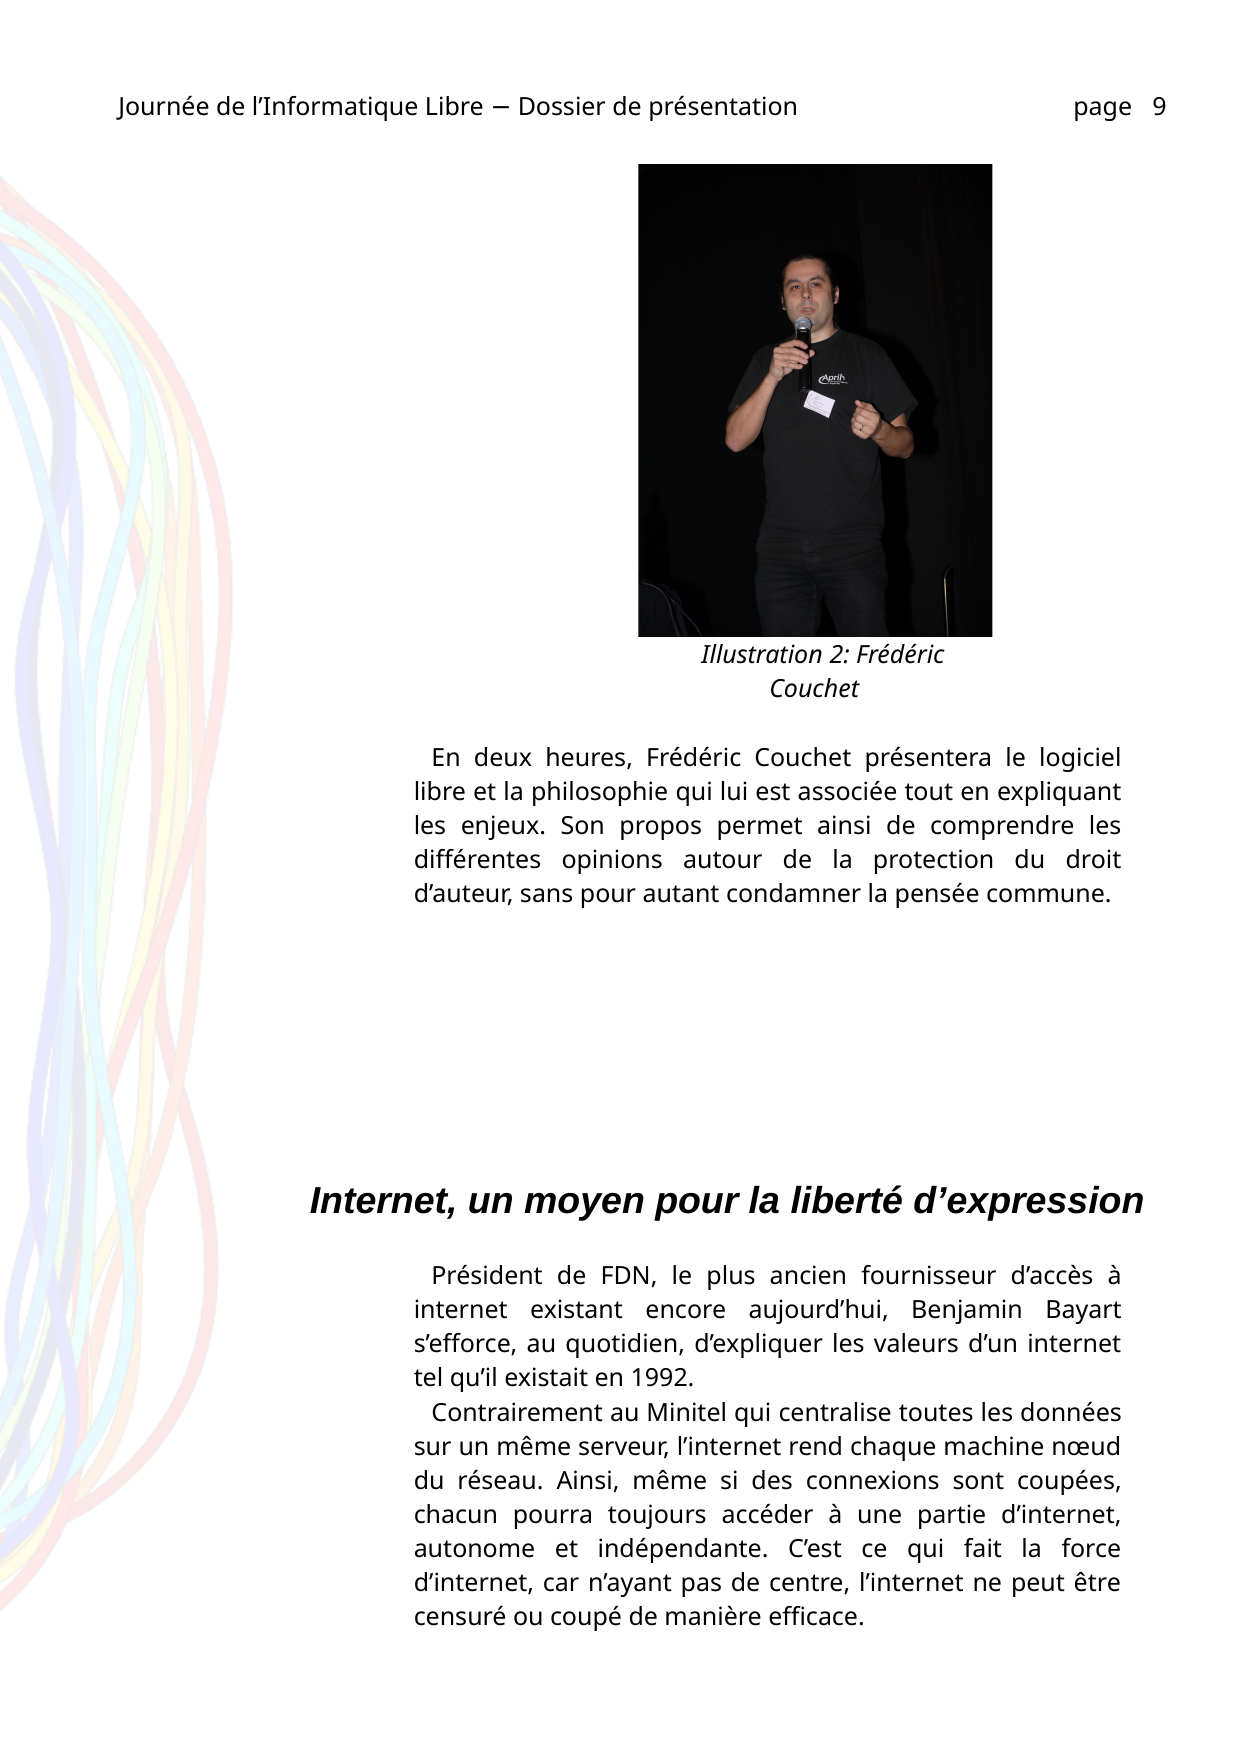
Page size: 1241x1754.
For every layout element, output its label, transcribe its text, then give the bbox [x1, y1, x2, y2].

text Président de FDN, le plus ancien fournisseur d’accès à internet existant encore aujourd’hui, Benjamin Bayart s’efforce, au quotidien, d’expliquer les valeurs d’un internet tel qu’il existait en 1992. [413, 1258, 1122, 1394]
subtitle Internet, un moyen pour la liberté d’expression [309, 1178, 1240, 1222]
text Illustration 2: Frédéric Couchet [668, 637, 963, 705]
picture [0, 88, 1241, 1636]
text En deux heures, Frédéric Couchet présentera le logiciel libre et la philosophie qui lui est associée tout en expliquant les enjeux. Son propos permet ainsi de comprendre les différentes opinions autour de la protection du droit d’auteur, sans pour autant condamner la pensée commune. [413, 740, 1122, 910]
text Contrairement au Minitel qui centralise toutes les données sur un même serveur, l’internet rend chaque machine nœud du réseau. Ainsi, même si des connexions sont coupées, chacun pourra toujours accéder à une partie d’internet, autonome et indépendante. C’est ce qui fait la force d’internet, car n’ayant pas de centre, l’internet ne peut être censuré ou coupé de manière efficace. [413, 1394, 1122, 1633]
